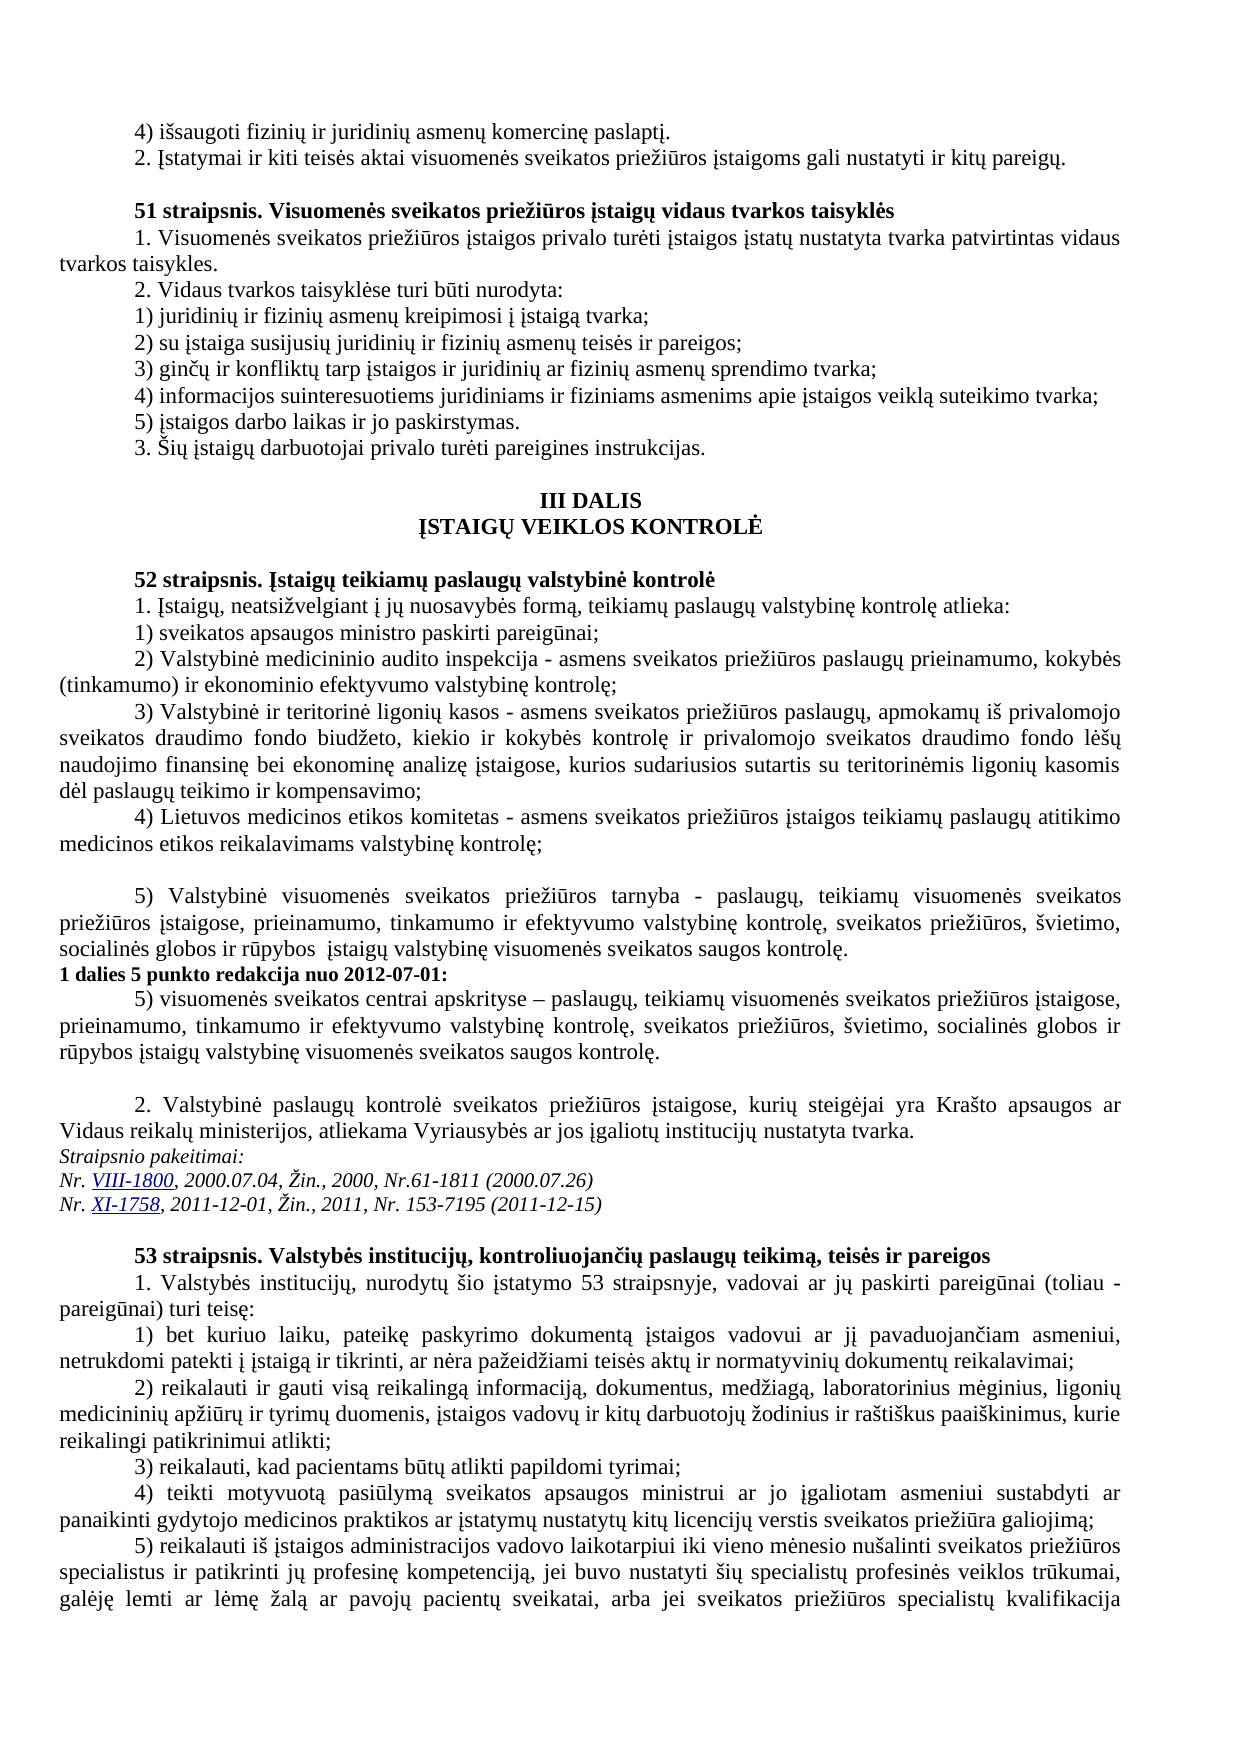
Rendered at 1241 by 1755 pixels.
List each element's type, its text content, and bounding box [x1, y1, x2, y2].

text 2) reikalauti ir gauti visą reikalingą informaciją, dokumentus, medžiagą, laboratorinius mėginius, ligonių medicininių apžiūrų ir tyrimų duomenis, įstaigos vadovų ir kitų darbuotojų žodinius ir raštiškus paaiškinimus, kurie reikalingi patikrinimui atlikti; [59, 1374, 1122, 1453]
text 1 dalies 5 punkto redakcija nuo 2012-07-01: [59, 961, 1122, 986]
text 1) juridinių ir fizinių asmenų kreipimosi į įstaigą tvarka; [59, 303, 1122, 329]
text 5) įstaigos darbo laikas ir jo paskirstymas. [59, 408, 1122, 434]
text Įstaigų veiklos kontrolė [59, 513, 1122, 540]
text 2) Valstybinė medicininio audito inspekcija - asmens sveikatos priežiūros paslaugų prieinamumo, kokybės (tinkamumo) ir ekonominio efektyvumo valstybinę kontrolę; [59, 645, 1122, 698]
text Nr. VIII-1800, 2000.07.04, Žin., 2000, Nr.61-1811 (2000.07.26) [59, 1168, 1122, 1192]
text 3) Valstybinė ir teritorinė ligonių kasos - asmens sveikatos priežiūros paslaugų, apmokamų iš privalomojo sveikatos draudimo fondo biudžeto, kiekio ir kokybės kontrolę ir privalomojo sveikatos draudimo fondo lėšų naudojimo finansinę bei ekonominę analizę įstaigose, kurios sudariusios sutartis su teritorinėmis ligonių kasomis dėl paslaugų teikimo ir kompensavimo; [59, 698, 1122, 803]
text 2) su įstaiga susijusių juridinių ir fizinių asmenų teisės ir pareigos; [59, 329, 1122, 355]
text 2. Vidaus tvarkos taisyklėse turi būti nurodyta: [59, 276, 1122, 303]
text 4) Lietuvos medicinos etikos komitetas - asmens sveikatos priežiūros įstaigos teikiamų paslaugų atitikimo medicinos etikos reikalavimams valstybinę kontrolę; [59, 803, 1122, 856]
text Nr. XI-1758, 2011-12-01, Žin., 2011, Nr. 153-7195 (2011-12-15) [59, 1192, 1122, 1216]
text 53 straipsnis. Valstybės institucijų, kontroliuojančių paslaugų teikimą, teisės ir pareigos [134, 1242, 1122, 1268]
text 2. Valstybinė paslaugų kontrolė sveikatos priežiūros įstaigose, kurių steigėjai yra Krašto apsaugos ar Vidaus reikalų ministerijos, atliekama Vyriausybės ar jos įgaliotų institucijų nustatyta tvarka. [59, 1091, 1122, 1144]
text 5) reikalauti iš įstaigos administracijos vadovo laikotarpiui iki vieno mėnesio nušalinti sveikatos priežiūros specialistus ir patikrinti jų profesinę kompetenciją, jei buvo nustatyti šių specialistų profesinės veiklos trūkumai, galėję lemti ar lėmę žalą ar pavojų pacientų sveikatai, arba jei sveikatos priežiūros specialistų kvalifikacija [59, 1532, 1122, 1611]
text 1) sveikatos apsaugos ministro paskirti pareigūnai; [59, 619, 1122, 645]
text III dalis [59, 487, 1122, 513]
text 3) reikalauti, kad pacientams būtų atlikti papildomi tyrimai; [59, 1453, 1122, 1479]
text 5) Valstybinė visuomenės sveikatos priežiūros tarnyba - paslaugų, teikiamų visuomenės sveikatos priežiūros įstaigose, prieinamumo, tinkamumo ir efektyvumo valstybinę kontrolę, sveikatos priežiūros, švietimo, socialinės globos ir rūpybos įstaigų valstybinę visuomenės sveikatos saugos kontrolę. [59, 882, 1122, 961]
text 3) ginčų ir konfliktų tarp įstaigos ir juridinių ar fizinių asmenų sprendimo tvarka; [59, 355, 1122, 382]
text 1) bet kuriuo laiku, pateikę paskyrimo dokumentą įstaigos vadovui ar jį pavaduojančiam asmeniui, netrukdomi patekti į įstaigą ir tikrinti, ar nėra pažeidžiami teisės aktų ir normatyvinių dokumentų reikalavimai; [59, 1321, 1122, 1374]
text 1. Įstaigų, neatsižvelgiant į jų nuosavybės formą, teikiamų paslaugų valstybinę kontrolę atlieka: [59, 592, 1122, 619]
text 2. Įstatymai ir kiti teisės aktai visuomenės sveikatos priežiūros įstaigoms gali nustatyti ir kitų pareigų. [59, 144, 1122, 171]
text 3. Šių įstaigų darbuotojai privalo turėti pareigines instrukcijas. [59, 434, 1122, 461]
text 1. Valstybės institucijų, nurodytų šio įstatymo 53 straipsnyje, vadovai ar jų paskirti pareigūnai (toliau - pareigūnai) turi teisę: [59, 1268, 1122, 1321]
text 1. Visuomenės sveikatos priežiūros įstaigos privalo turėti įstaigos įstatų nustatyta tvarka patvirtintas vidaus tvarkos taisykles. [59, 223, 1122, 276]
text 4) išsaugoti fizinių ir juridinių asmenų komercinę paslaptį. [59, 118, 1122, 144]
text 52 straipsnis. Įstaigų teikiamų paslaugų valstybinė kontrolė [59, 566, 1122, 592]
text 4) teikti motyvuotą pasiūlymą sveikatos apsaugos ministrui ar jo įgaliotam asmeniui sustabdyti ar panaikinti gydytojo medicinos praktikos ar įstatymų nustatytų kitų licencijų verstis sveikatos priežiūra galiojimą; [59, 1479, 1122, 1532]
text Straipsnio pakeitimai: [59, 1144, 1122, 1168]
text 4) informacijos suinteresuotiems juridiniams ir fiziniams asmenims apie įstaigos veiklą suteikimo tvarka; [59, 382, 1122, 408]
text 5) visuomenės sveikatos centrai apskrityse – paslaugų, teikiamų visuomenės sveikatos priežiūros įstaigose, prieinamumo, tinkamumo ir efektyvumo valstybinę kontrolę, sveikatos priežiūros, švietimo, socialinės globos ir rūpybos įstaigų valstybinę visuomenės sveikatos saugos kontrolę. [59, 986, 1122, 1064]
text 51 straipsnis. Visuomenės sveikatos priežiūros įstaigų vidaus tvarkos taisyklės [59, 197, 1122, 223]
